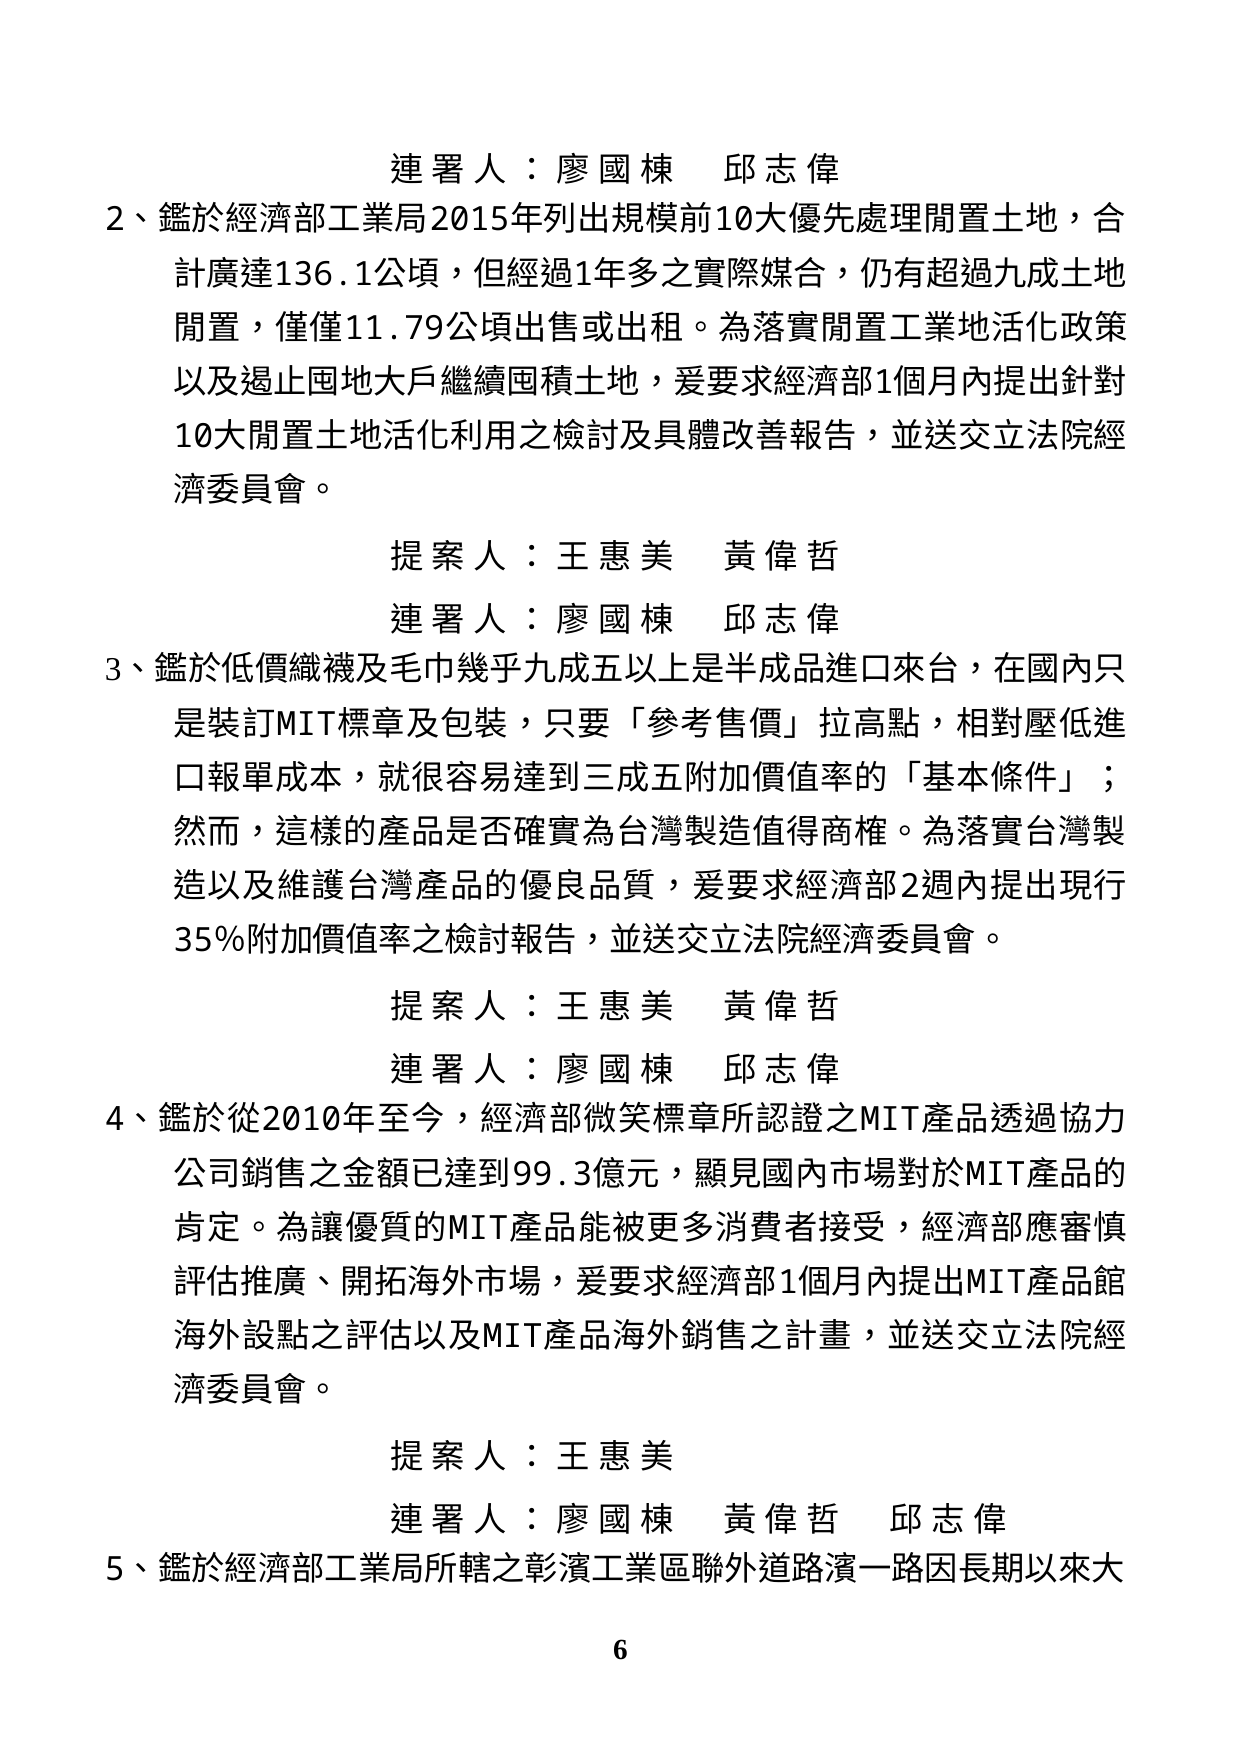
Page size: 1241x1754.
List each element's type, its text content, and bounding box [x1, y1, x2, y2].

text 提案人：王惠美 黃偉哲 [381, 962, 1032, 1025]
text 連署人：廖國棟 邱志偉 [381, 575, 1032, 637]
list 鑑於從2010年至今，經濟部微笑標章所認證之MIT產品透過協力公司銷售之金額已達到99.3億元，顯見國內市場對於MIT產品的肯定。為讓優質的MIT產品能被更多消費者接受，經濟部應審慎評估推廣、開拓海外市場，爰要求經濟部1個月內提出MIT產品館海外設點之評估以及MIT產品海外銷售之計畫，並送交立法院經濟委員會。 [104, 1087, 1127, 1412]
list 鑑於經濟部工業局所轄之彰濱工業區聯外道路濱一路因長期以來大 [104, 1537, 1127, 1592]
text 連署人：廖國棟 黃偉哲 邱志偉 [381, 1475, 1032, 1537]
text 提案人：王惠美 [381, 1412, 1032, 1475]
text 連署人：廖國棟 邱志偉 [381, 125, 1032, 187]
list 鑑於低價織襪及毛巾幾乎九成五以上是半成品進口來台，在國內只是裝訂MIT標章及包裝，只要「參考售價」拉高點，相對壓低進口報單成本，就很容易達到三成五附加價值率的「基本條件」；然而，這樣的產品是否確實為台灣製造值得商榷。為落實台灣製造以及維護台灣產品的優良品質，爰要求經濟部2週內提出現行35％附加價值率之檢討報告，並送交立法院經濟委員會。 [104, 637, 1127, 962]
text 提案人：王惠美 黃偉哲 [381, 512, 1032, 575]
list 鑑於經濟部工業局2015年列出規模前10大優先處理閒置土地，合計廣達136.1公頃，但經過1年多之實際媒合，仍有超過九成土地閒置，僅僅11.79公頃出售或出租。為落實閒置工業地活化政策以及遏止囤地大戶繼續囤積土地，爰要求經濟部1個月內提出針對10大閒置土地活化利用之檢討及具體改善報告，並送交立法院經濟委員會。 [104, 187, 1127, 512]
text 連署人：廖國棟 邱志偉 [381, 1025, 1032, 1087]
